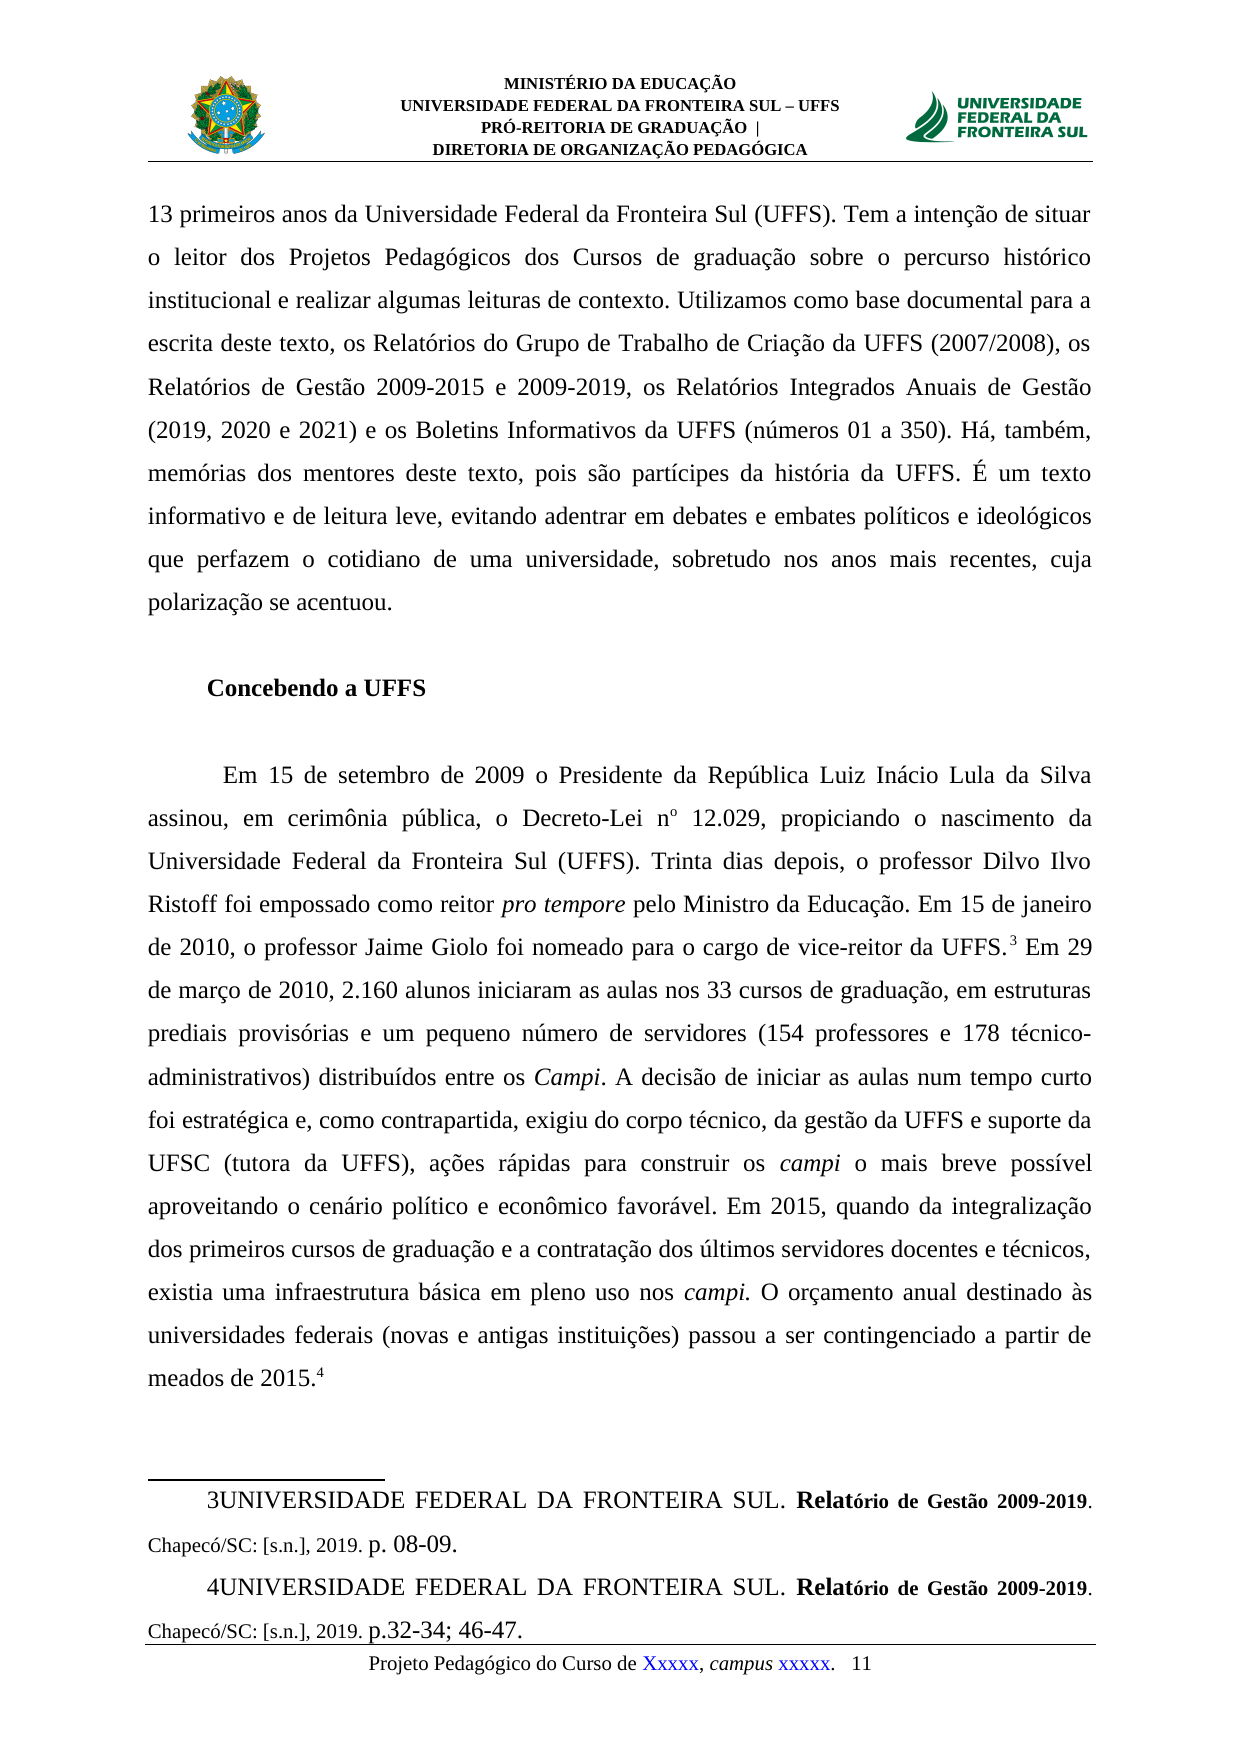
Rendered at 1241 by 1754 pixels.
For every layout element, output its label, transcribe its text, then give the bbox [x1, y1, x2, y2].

picture [903, 90, 1090, 146]
picture [187, 76, 265, 154]
text Em 15 de setembro de 2009 o Presidente da República Luiz Inácio Lula da Silva assinou, em cerimônia pública, o Decreto-Lei no 12.029, propiciando o nascimento da Universidade Federal da Fronteira Sul (UFFS). Trinta dias depois, o professor Dilvo Ilvo Ristoff foi empossado como reitor pro tempore pelo Ministro da Educação. Em 15 de janeiro de 2010, o professor Jaime Giolo foi nomeado para o cargo de vice-reitor da UFFS. Em 29 de março de 2010, 2.160 alunos iniciaram as aulas nos 33 cursos de graduação, em estruturas prediais provisórias e um pequeno número de servidores (154 professores e 178 técnico-administrativos) distribuídos entre os Campi. A decisão de iniciar as aulas num tempo curto foi estratégica e, como contrapartida, exigiu do corpo técnico, da gestão da UFFS e suporte da UFSC (tutora da UFFS), ações rápidas para construir os campi o mais breve possível aproveitando o cenário político e econômico favorável. Em 2015, quando da integralização dos primeiros cursos de graduação e a contratação dos últimos servidores docentes e técnicos, existia uma infraestrutura básica em pleno uso nos campi. O orçamento anual destinado às universidades federais (novas e antigas instituições) passou a ser contingenciado a partir de meados de 2015. [148, 760, 1093, 1392]
text 13 primeiros anos da Universidade Federal da Fronteira Sul (UFFS). Tem a intenção de situar o leitor dos Projetos Pedagógicos dos Cursos de graduação sobre o percurso histórico institucional e realizar algumas leituras de contexto. Utilizamos como base documental para a escrita deste texto, os Relatórios do Grupo de Trabalho de Criação da UFFS (2007/2008), os Relatórios de Gestão 2009-2015 e 2009-2019, os Relatórios Integrados Anuais de Gestão (2019, 2020 e 2021) e os Boletins Informativos da UFFS (números 01 a 350). Há, também, memórias dos mentores deste texto, pois são partícipes da história da UFFS. É um texto informativo e de leitura leve, evitando adentrar em debates e embates políticos e ideológicos que perfazem o cotidiano de uma universidade, sobretudo nos anos mais recentes, cuja polarização se acentuou. [148, 199, 1093, 616]
text Concebendo a UFFS [148, 673, 1093, 702]
text UNIVERSIDADE FEDERAL DA FRONTEIRA SUL. Relatório de Gestão 2009-2019. Chapecó/SC: [s.n.], 2019. p. 08-09. [148, 1486, 1093, 1557]
text UNIVERSIDADE FEDERAL DA FRONTEIRA SUL. Relatório de Gestão 2009-2019. Chapecó/SC: [s.n.], 2019. p.32-34; 46-47. [148, 1572, 1093, 1644]
